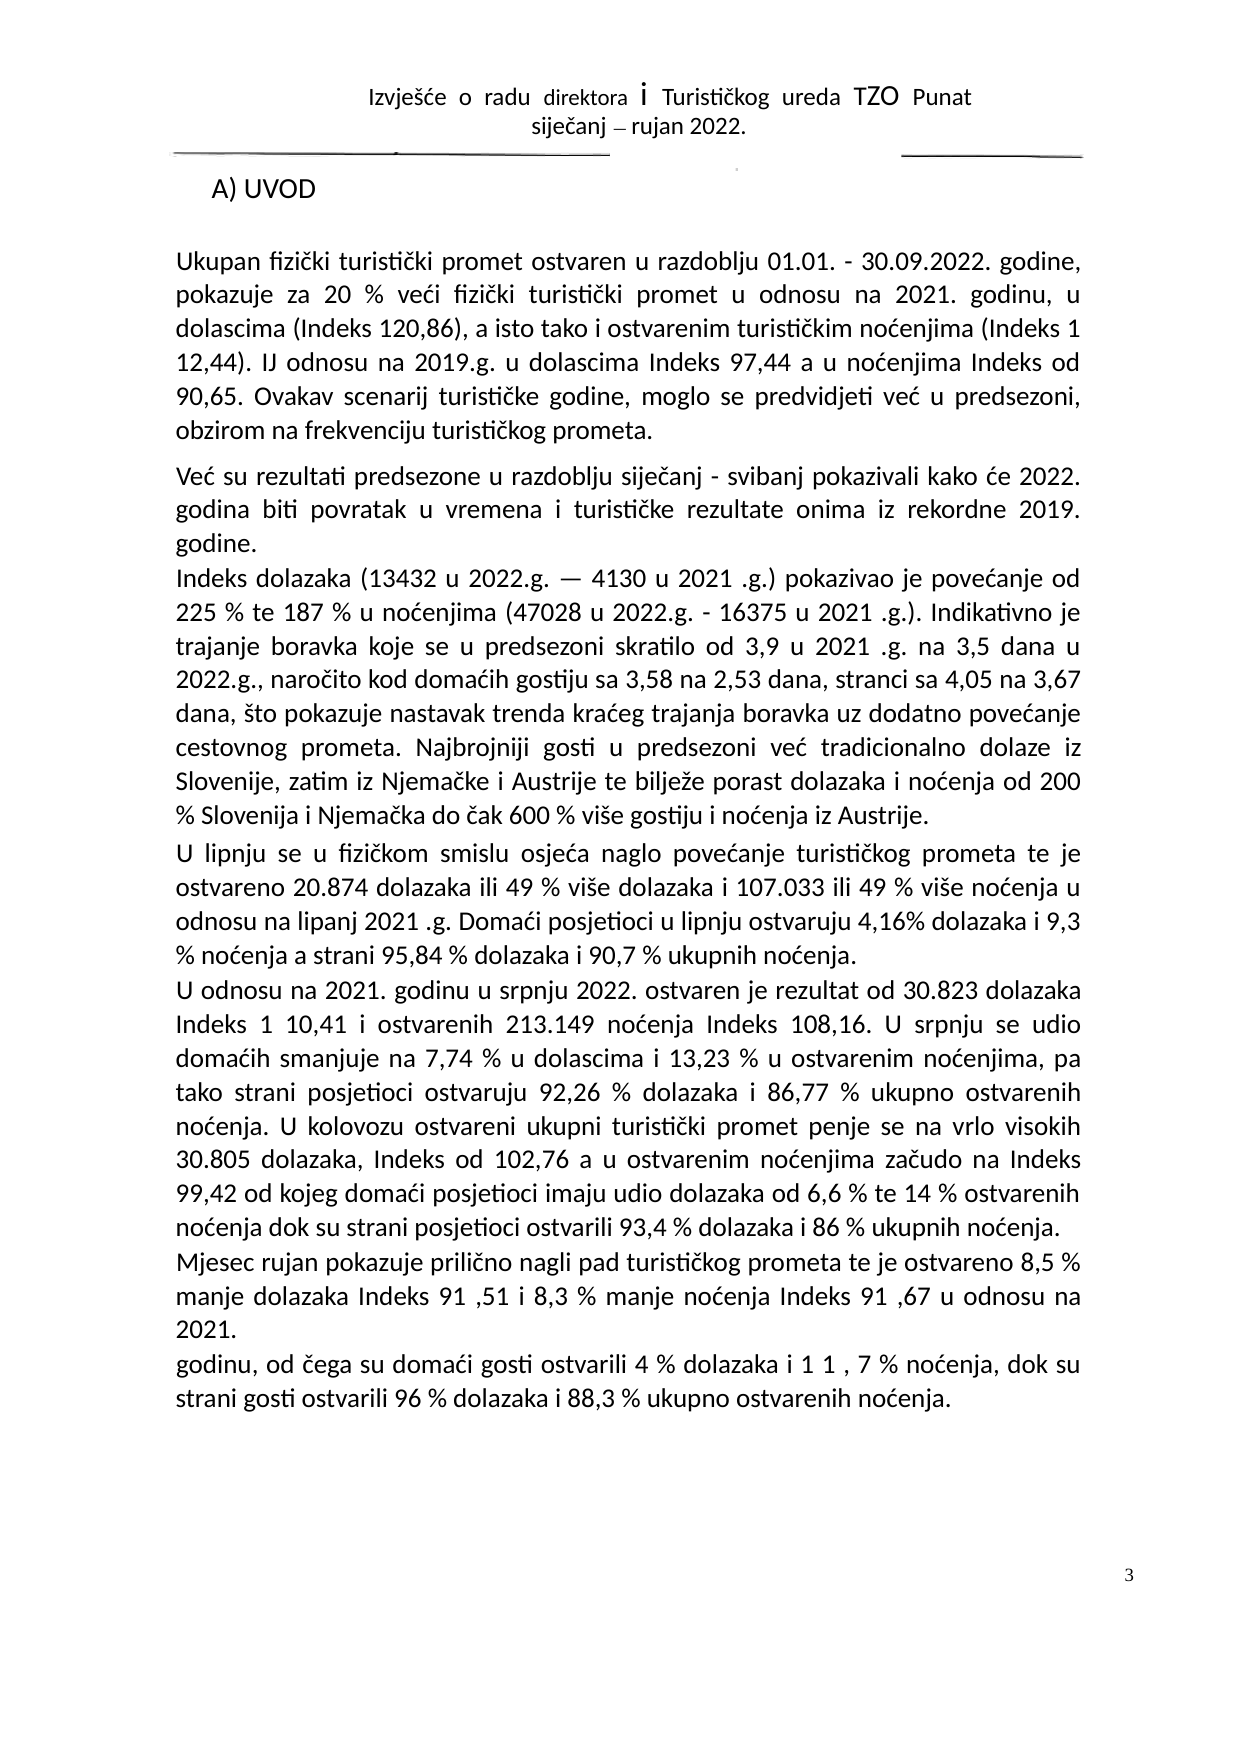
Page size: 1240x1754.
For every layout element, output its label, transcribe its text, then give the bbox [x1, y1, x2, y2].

text Ukupan fizički turistički promet ostvaren u razdoblju 01.01. - 30.09.2022. godine, pokazuje za 20 % veći fizički turistički promet u odnosu na 2021. godinu, u dolascima (Indeks 120,86), a isto tako i ostvarenim turističkim noćenjima (Indeks 1 12,44). IJ odnosu na 2019.g. u dolascima Indeks 97,44 a u noćenjima Indeks od 90,65. Ovakav scenarij turističke godine, moglo se predvidjeti već u predsezoni, obzirom na frekvenciju turističkog prometa. [175, 244, 1082, 446]
text U odnosu na 2021. godinu u srpnju 2022. ostvaren je rezultat od 30.823 dolazaka Indeks 1 10,41 i ostvarenih 213.149 noćenja Indeks 108,16. U srpnju se udio domaćih smanjuje na 7,74 % u dolascima i 13,23 % u ostvarenim noćenjima, pa tako strani posjetioci ostvaruju 92,26 % dolazaka i 86,77 % ukupno ostvarenih noćenja. U kolovozu ostvareni ukupni turistički promet penje se na vrlo visokih 30.805 dolazaka, Indeks od 102,76 a u ostvarenim noćenjima začudo na Indeks 99,42 od kojeg domaći posjetioci imaju udio dolazaka od 6,6 % te 14 % ostvarenih noćenja dok su strani posjetioci ostvarili 93,4 % dolazaka i 86 % ukupnih noćenja. [175, 973, 1082, 1243]
text Indeks dolazaka (13432 u 2022.g. — 4130 u 2021 .g.) pokazivao je povećanje od 225 % te 187 % u noćenjima (47028 u 2022.g. - 16375 u 2021 .g.). Indikativno je trajanje boravka koje se u predsezoni skratilo od 3,9 u 2021 .g. na 3,5 dana u 2022.g., naročito kod domaćih gostiju sa 3,58 na 2,53 dana, stranci sa 4,05 na 3,67 dana, što pokazuje nastavak trenda kraćeg trajanja boravka uz dodatno povećanje cestovnog prometa. Najbrojniji gosti u predsezoni već tradicionalno dolaze iz Slovenije, zatim iz Njemačke i Austrije te bilježe porast dolazaka i noćenja od 200 % Slovenija i Njemačka do čak 600 % više gostiju i noćenja iz Austrije. [175, 561, 1082, 832]
text godinu, od čega su domaći gosti ostvarili 4 % dolazaka i 1 1 , 7 % noćenja, dok su strani gosti ostvarili 96 % dolazaka i 88,3 % ukupno ostvarenih noćenja. [175, 1347, 1082, 1414]
text A) UVOD [211, 141, 1082, 206]
text U lipnju se u fizičkom smislu osjeća naglo povećanje turističkog prometa te je ostvareno 20.874 dolazaka ili 49 % više dolazaka i 107.033 ili 49 % više noćenja u odnosu na lipanj 2021 .g. Domaći posjetioci u lipnju ostvaruju 4,16% dolazaka i 9,3 % noćenja a strani 95,84 % dolazaka i 90,7 % ukupnih noćenja. [175, 837, 1082, 972]
text Mjesec rujan pokazuje prilično nagli pad turističkog prometa te je ostvareno 8,5 % manje dolazaka Indeks 91 ,51 i 8,3 % manje noćenja Indeks 91 ,67 u odnosu na 2021. [175, 1245, 1082, 1346]
text Već su rezultati predsezone u razdoblju siječanj - svibanj pokazivali kako će 2022. godina biti povratak u vremena i turističke rezultate onima iz rekordne 2019. godine. [175, 459, 1082, 559]
